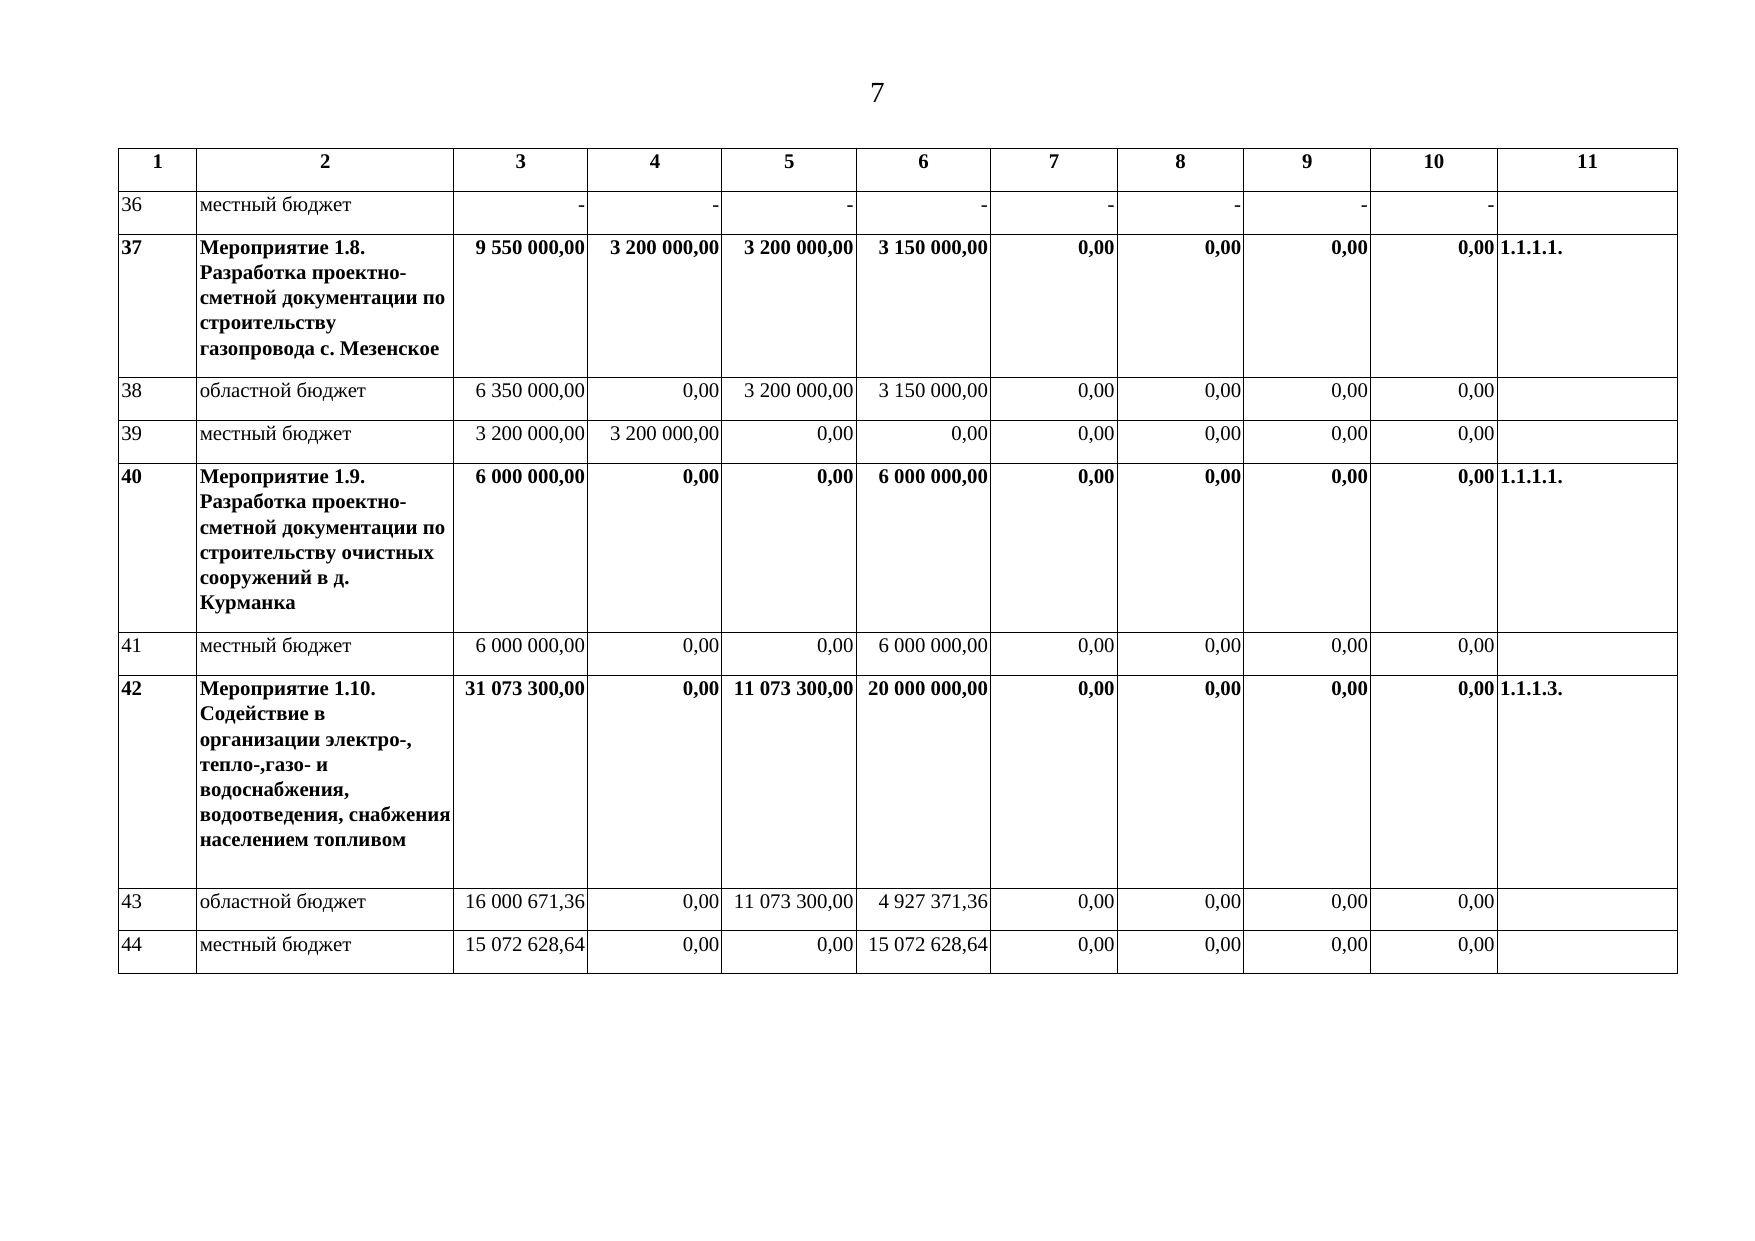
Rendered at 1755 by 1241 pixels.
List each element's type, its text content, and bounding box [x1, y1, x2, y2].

table_header 1 [119, 149, 196, 191]
table_cell областной бюджет [197, 378, 453, 420]
table_cell 36 [119, 192, 196, 233]
table_cell 3 200 000,00 [588, 235, 721, 377]
table_cell 6 350 000,00 [454, 378, 587, 420]
table_cell 9 550 000,00 [454, 235, 587, 377]
table_cell 0,00 [1118, 931, 1243, 973]
table_cell [1498, 192, 1677, 233]
table_cell 4 927 371,36 [857, 889, 990, 930]
table_cell 41 [119, 633, 196, 675]
table_cell 42 [119, 676, 196, 887]
table_cell 38 [119, 378, 196, 420]
table_cell [1498, 931, 1677, 973]
table_header 6 [857, 149, 990, 191]
table_cell 0,00 [1244, 421, 1370, 463]
table_cell 3 200 000,00 [588, 421, 721, 463]
table_cell 0,00 [588, 676, 721, 887]
table_cell - [991, 192, 1117, 233]
table_header 3 [454, 149, 587, 191]
table_cell 0,00 [1118, 421, 1243, 463]
table_header 11 [1498, 149, 1677, 191]
table_cell 3 200 000,00 [722, 235, 856, 377]
table_cell 0,00 [1371, 633, 1497, 675]
table_cell - [857, 192, 990, 233]
table_header 5 [722, 149, 856, 191]
table_cell 0,00 [1118, 235, 1243, 377]
table_cell 0,00 [1371, 931, 1497, 973]
table_header 10 [1371, 149, 1497, 191]
table_cell 0,00 [1118, 676, 1243, 887]
table_cell 0,00 [1118, 633, 1243, 675]
table_cell 0,00 [991, 464, 1117, 632]
table_cell 0,00 [991, 378, 1117, 420]
table_cell 11 073 300,00 [722, 676, 856, 887]
table_header 2 [197, 149, 453, 191]
table_cell 20 000 000,00 [857, 676, 990, 887]
table_cell 0,00 [1244, 378, 1370, 420]
table_cell 15 072 628,64 [454, 931, 587, 973]
table_cell 0,00 [722, 633, 856, 675]
table_cell 44 [119, 931, 196, 973]
table_cell 0,00 [857, 421, 990, 463]
table_cell 15 072 628,64 [857, 931, 990, 973]
table_cell 1.1.1.1. [1498, 464, 1677, 632]
table_cell 0,00 [1118, 378, 1243, 420]
table_cell 0,00 [991, 235, 1117, 377]
table_cell 0,00 [588, 889, 721, 930]
table_cell 1.1.1.1. [1498, 235, 1677, 377]
table_cell 1.1.1.3. [1498, 676, 1677, 887]
table_cell 31 073 300,00 [454, 676, 587, 887]
table_cell 0,00 [722, 464, 856, 632]
table_cell 3 200 000,00 [722, 378, 856, 420]
table_header 8 [1118, 149, 1243, 191]
table_cell Мероприятие 1.9. Разработка проектно-сметной документации по строительству очистных сооружений в д. Курманка [197, 464, 453, 632]
table_cell - [588, 192, 721, 233]
table_cell 0,00 [1371, 889, 1497, 930]
table_cell местный бюджет [197, 421, 453, 463]
table_cell 0,00 [1118, 464, 1243, 632]
table_cell 3 150 000,00 [857, 378, 990, 420]
table_cell - [454, 192, 587, 233]
table_cell 3 200 000,00 [454, 421, 587, 463]
table_cell - [1244, 192, 1370, 233]
table_cell 0,00 [1244, 931, 1370, 973]
table_cell областной бюджет [197, 889, 453, 930]
table_header 7 [991, 149, 1117, 191]
table_cell 0,00 [1371, 676, 1497, 887]
table_cell Мероприятие 1.10. Содействие в организации электро-, тепло-,газо- и водоснабжения, водоотведения, снабжения населением топливом [197, 676, 453, 887]
table_cell 6 000 000,00 [454, 464, 587, 632]
table_cell [1498, 633, 1677, 675]
table_cell 0,00 [1371, 464, 1497, 632]
table_cell - [1118, 192, 1243, 233]
table_cell 0,00 [1244, 235, 1370, 377]
table_header 9 [1244, 149, 1370, 191]
table_cell 40 [119, 464, 196, 632]
table_cell 0,00 [588, 633, 721, 675]
table_cell - [1371, 192, 1497, 233]
table_cell 6 000 000,00 [857, 464, 990, 632]
table_cell [1498, 421, 1677, 463]
table_cell местный бюджет [197, 931, 453, 973]
table_cell 0,00 [588, 378, 721, 420]
table_cell 11 073 300,00 [722, 889, 856, 930]
table_cell 0,00 [1244, 633, 1370, 675]
table_cell 0,00 [1371, 235, 1497, 377]
table_header 4 [588, 149, 721, 191]
table_cell 0,00 [1244, 889, 1370, 930]
table_cell местный бюджет [197, 633, 453, 675]
table_cell 0,00 [588, 931, 721, 973]
table_cell 0,00 [991, 889, 1117, 930]
table_cell Мероприятие 1.8. Разработка проектно-сметной документации по строительству газопровода с. Мезенское [197, 235, 453, 377]
table_cell 0,00 [991, 676, 1117, 887]
table_cell 16 000 671,36 [454, 889, 587, 930]
table_cell 0,00 [1371, 378, 1497, 420]
table_cell 0,00 [1244, 676, 1370, 887]
table_cell 39 [119, 421, 196, 463]
table_cell 0,00 [722, 421, 856, 463]
table_cell 0,00 [588, 464, 721, 632]
table_cell 0,00 [991, 931, 1117, 973]
table_cell 0,00 [1371, 421, 1497, 463]
table_cell - [722, 192, 856, 233]
table_cell 0,00 [1118, 889, 1243, 930]
table_cell 6 000 000,00 [454, 633, 587, 675]
table_cell [1498, 889, 1677, 930]
table_cell 37 [119, 235, 196, 377]
table_cell местный бюджет [197, 192, 453, 233]
table_cell 3 150 000,00 [857, 235, 990, 377]
table_cell [1498, 378, 1677, 420]
table_cell 0,00 [1244, 464, 1370, 632]
table_cell 0,00 [991, 633, 1117, 675]
table_cell 43 [119, 889, 196, 930]
table_cell 6 000 000,00 [857, 633, 990, 675]
table_cell 0,00 [991, 421, 1117, 463]
table_cell 0,00 [722, 931, 856, 973]
